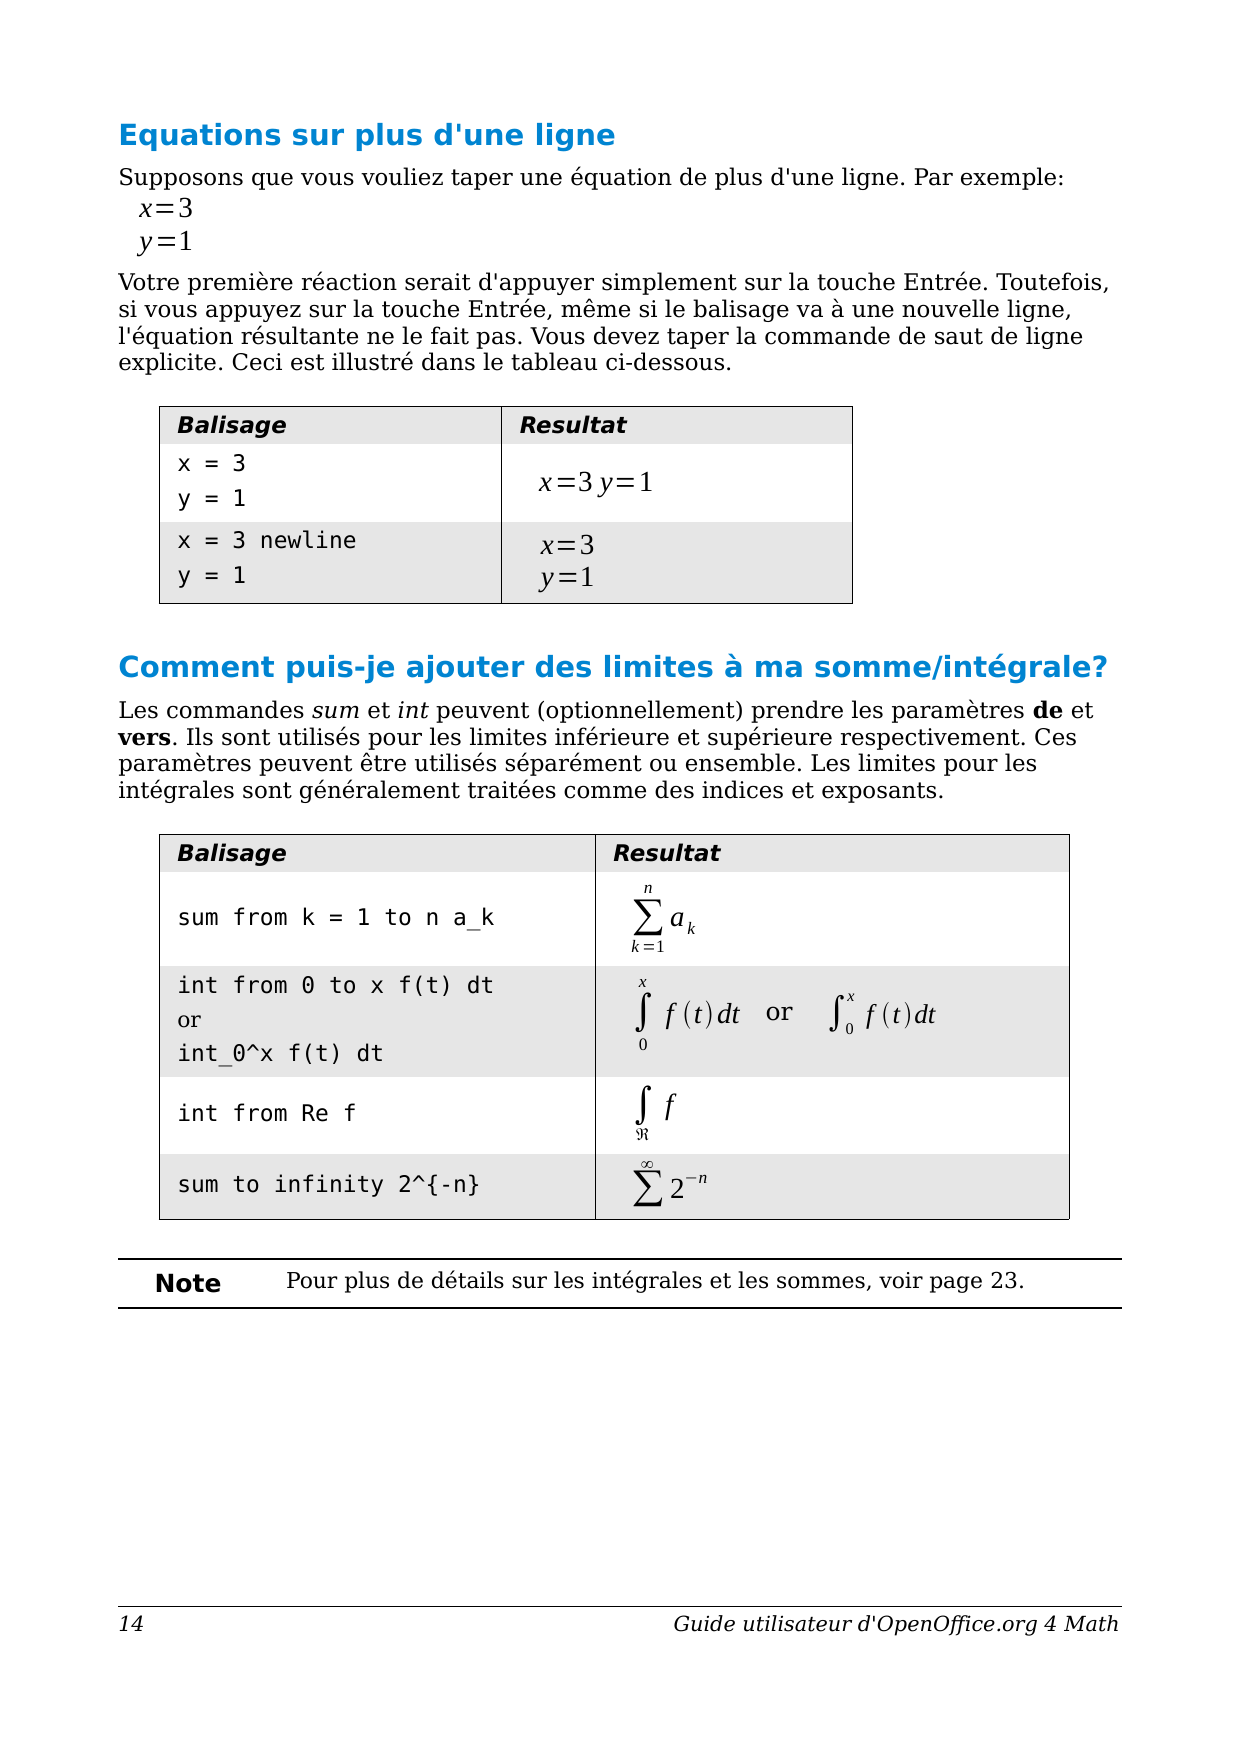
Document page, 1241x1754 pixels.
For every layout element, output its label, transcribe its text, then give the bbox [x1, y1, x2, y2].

table_cell [596, 1077, 1069, 1154]
text Votre première réaction serait d'appuyer simplement sur la touche Entrée. Toutefois, si vous appuyez sur la touche Entrée, même si le balisage va à une nouvelle ligne, l'équation résultante ne le fait pas. Vous devez taper la commande de saut de ligne explicite. Ceci est illustré dans le tableau ci-dessous. [118, 269, 1122, 376]
table_header Pour plus de détails sur les intégrales et les sommes, voir page 23. [258, 1260, 1122, 1307]
table_cell sum to infinity 2^{-n} [160, 1154, 595, 1219]
table_cell x = 3 newline y = 1 [160, 522, 501, 603]
table_cell [596, 872, 1069, 966]
table_cell x = 3 y = 1 [160, 445, 501, 522]
table_header Resultat [596, 835, 1069, 872]
table_cell [596, 1154, 1069, 1219]
table_header Resultat [502, 407, 852, 444]
text Les commandes sum et int peuvent (optionnellement) prendre les paramètres de et vers. Ils sont utilisés pour les limites inférieure et supérieure respectivement. Ces paramètres peuvent être utilisés séparément ou ensemble. Les limites pour les intégrales sont généralement traitées comme des indices et exposants. [118, 696, 1122, 804]
table_cell or [596, 966, 1069, 1077]
table_cell sum from k = 1 to n a_k [160, 872, 595, 966]
table_cell [502, 522, 852, 603]
text Supposons que vous vouliez taper une équation de plus d'une ligne. Par exemple: [118, 164, 1122, 257]
table_header Balisage [160, 407, 501, 444]
subtitle Equations sur plus d'une ligne [118, 118, 1122, 152]
table_cell int from 0 to x f(t) dt or int_0^x f(t) dt [160, 966, 595, 1077]
table_header Note [118, 1260, 257, 1307]
table_header Balisage [160, 835, 595, 872]
subtitle Comment puis-je ajouter des limites à ma somme/intégrale? [118, 650, 1122, 684]
table_cell int from Re f [160, 1077, 595, 1154]
table_cell [502, 445, 852, 522]
